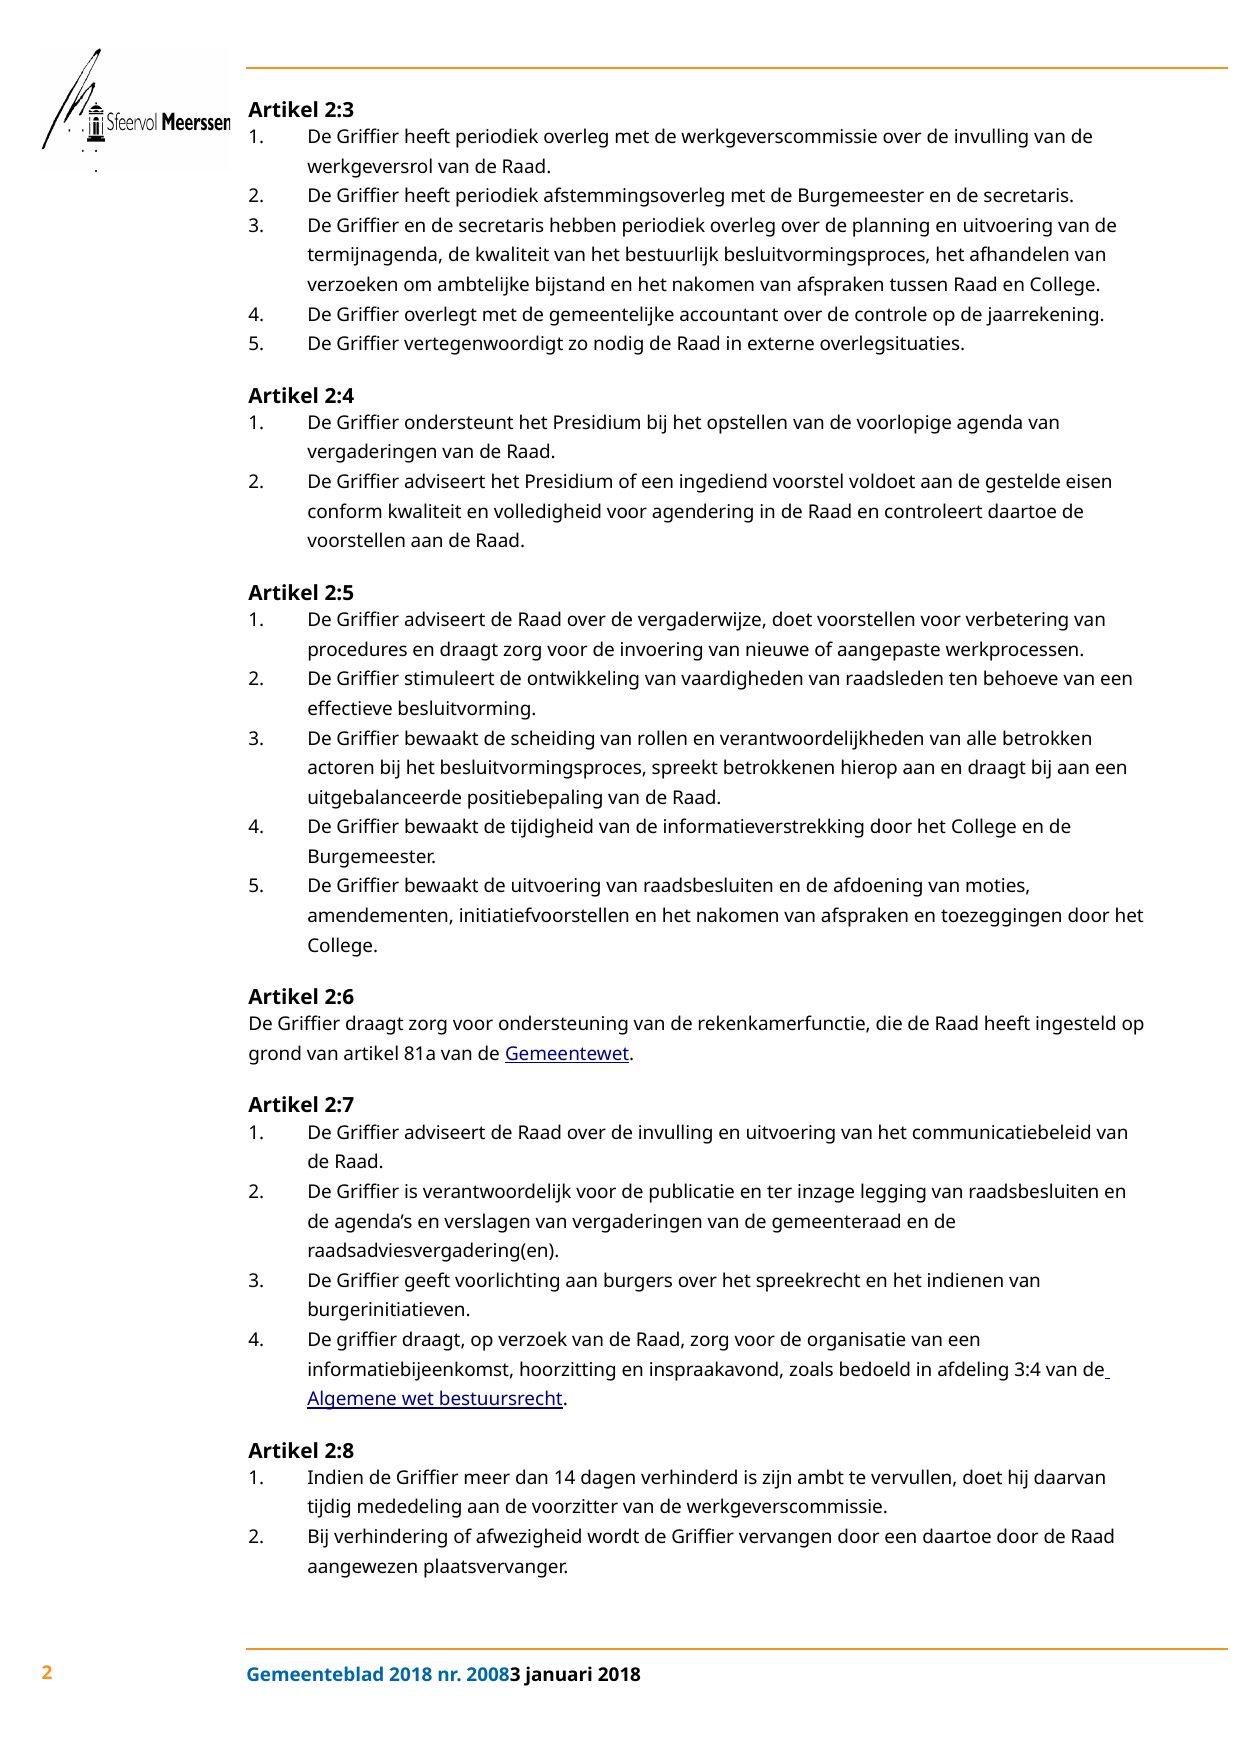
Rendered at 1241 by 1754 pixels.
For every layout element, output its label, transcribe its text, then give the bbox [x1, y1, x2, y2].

list De Griffier bewaakt de uitvoering van raadsbesluiten en de afdoening van moties, amendementen, initiatiefvoorstellen en het nakomen van afspraken en toezeggingen door het College. [248, 873, 1152, 957]
text Artikel 2:6 [248, 982, 1152, 1011]
list De Griffier adviseert de Raad over de vergaderwijze, doet voorstellen voor verbetering van procedures en draagt zorg voor de invoering van nieuwe of aangepaste werkprocessen. [248, 606, 1152, 662]
list De Griffier bewaakt de scheiding van rollen en verantwoordelijkheden van alle betrokken [248, 725, 1152, 750]
text Artikel 2:5 [248, 578, 1152, 606]
list De Griffier is verantwoordelijk voor de publicatie en ter inzage legging van raadsbesluiten en de agenda’s en verslagen van vergaderingen van de gemeenteraad en de raadsadviesvergadering(en). [248, 1178, 1152, 1263]
list De Griffier geeft voorlichting aan burgers over het spreekrecht en het indienen van burgerinitiatieven. [248, 1267, 1152, 1322]
list De Griffier bewaakt de tijdigheid van de informatieverstrekking door het College en de Burgemeester. [248, 813, 1152, 869]
list De griffier draagt, op verzoek van de Raad, zorg voor de organisatie van een informatiebijeenkomst, hoorzitting en inspraakavond, zoals bedoeld in afdeling 3:4 van de Algemene wet bestuursrecht. [248, 1326, 1152, 1411]
text Artikel 2:8 [248, 1436, 1152, 1464]
list De Griffier adviseert het Presidium of een ingediend voorstel voldoet aan de gestelde eisen conform kwaliteit en volledigheid voor agendering in de Raad en controleert daartoe de voorstellen aan de Raad. [248, 468, 1152, 553]
text Artikel 2:3 [248, 95, 1152, 123]
list De Griffier heeft periodiek afstemmingsoverleg met de Burgemeester en de secretaris. [248, 182, 1152, 208]
list De Griffier ondersteunt het Presidium bij het opstellen van de voorlopige agenda van vergaderingen van de Raad. [248, 409, 1152, 464]
list De Griffier adviseert de Raad over de invulling en uitvoering van het communicatiebeleid van de Raad. [248, 1119, 1152, 1174]
list actoren bij het besluitvormingsproces, spreekt betrokkenen hierop aan en draagt bij aan een uitgebalanceerde positiebepaling van de Raad. [248, 754, 1152, 809]
text Artikel 2:4 [248, 381, 1152, 409]
text De Griffier draagt zorg voor ondersteuning van de rekenkamerfunctie, die de Raad heeft ingesteld op grond van artikel 81a van de Gemeentewet. [248, 1011, 1152, 1066]
list Indien de Griffier meer dan 14 dagen verhinderd is zijn ambt te vervullen, doet hij daarvan tijdig mededeling aan de voorzitter van de werkgeverscommissie. [248, 1464, 1152, 1519]
list De Griffier vertegenwoordigt zo nodig de Raad in externe overlegsituaties. [248, 330, 1152, 356]
list Bij verhindering of afwezigheid wordt de Griffier vervangen door een daartoe door de Raad aangewezen plaatsvervanger. [248, 1523, 1152, 1579]
list De Griffier overlegt met de gemeentelijke accountant over de controle op de jaarrekening. [248, 301, 1152, 326]
text Artikel 2:7 [248, 1091, 1152, 1119]
list De Griffier en de secretaris hebben periodiek overleg over de planning en uitvoering van de termijnagenda, de kwaliteit van het bestuurlijk besluitvormingsproces, het afhandelen van verzoeken om ambtelijke bijstand en het nakomen van afspraken tussen Raad en College. [248, 212, 1152, 297]
list De Griffier heeft periodiek overleg met de werkgeverscommissie over de invulling van de werkgeversrol van de Raad. [248, 123, 1152, 178]
list De Griffier stimuleert de ontwikkeling van vaardigheden van raadsleden ten behoeve van een effectieve besluitvorming. [248, 666, 1152, 721]
picture [41, 47, 231, 172]
